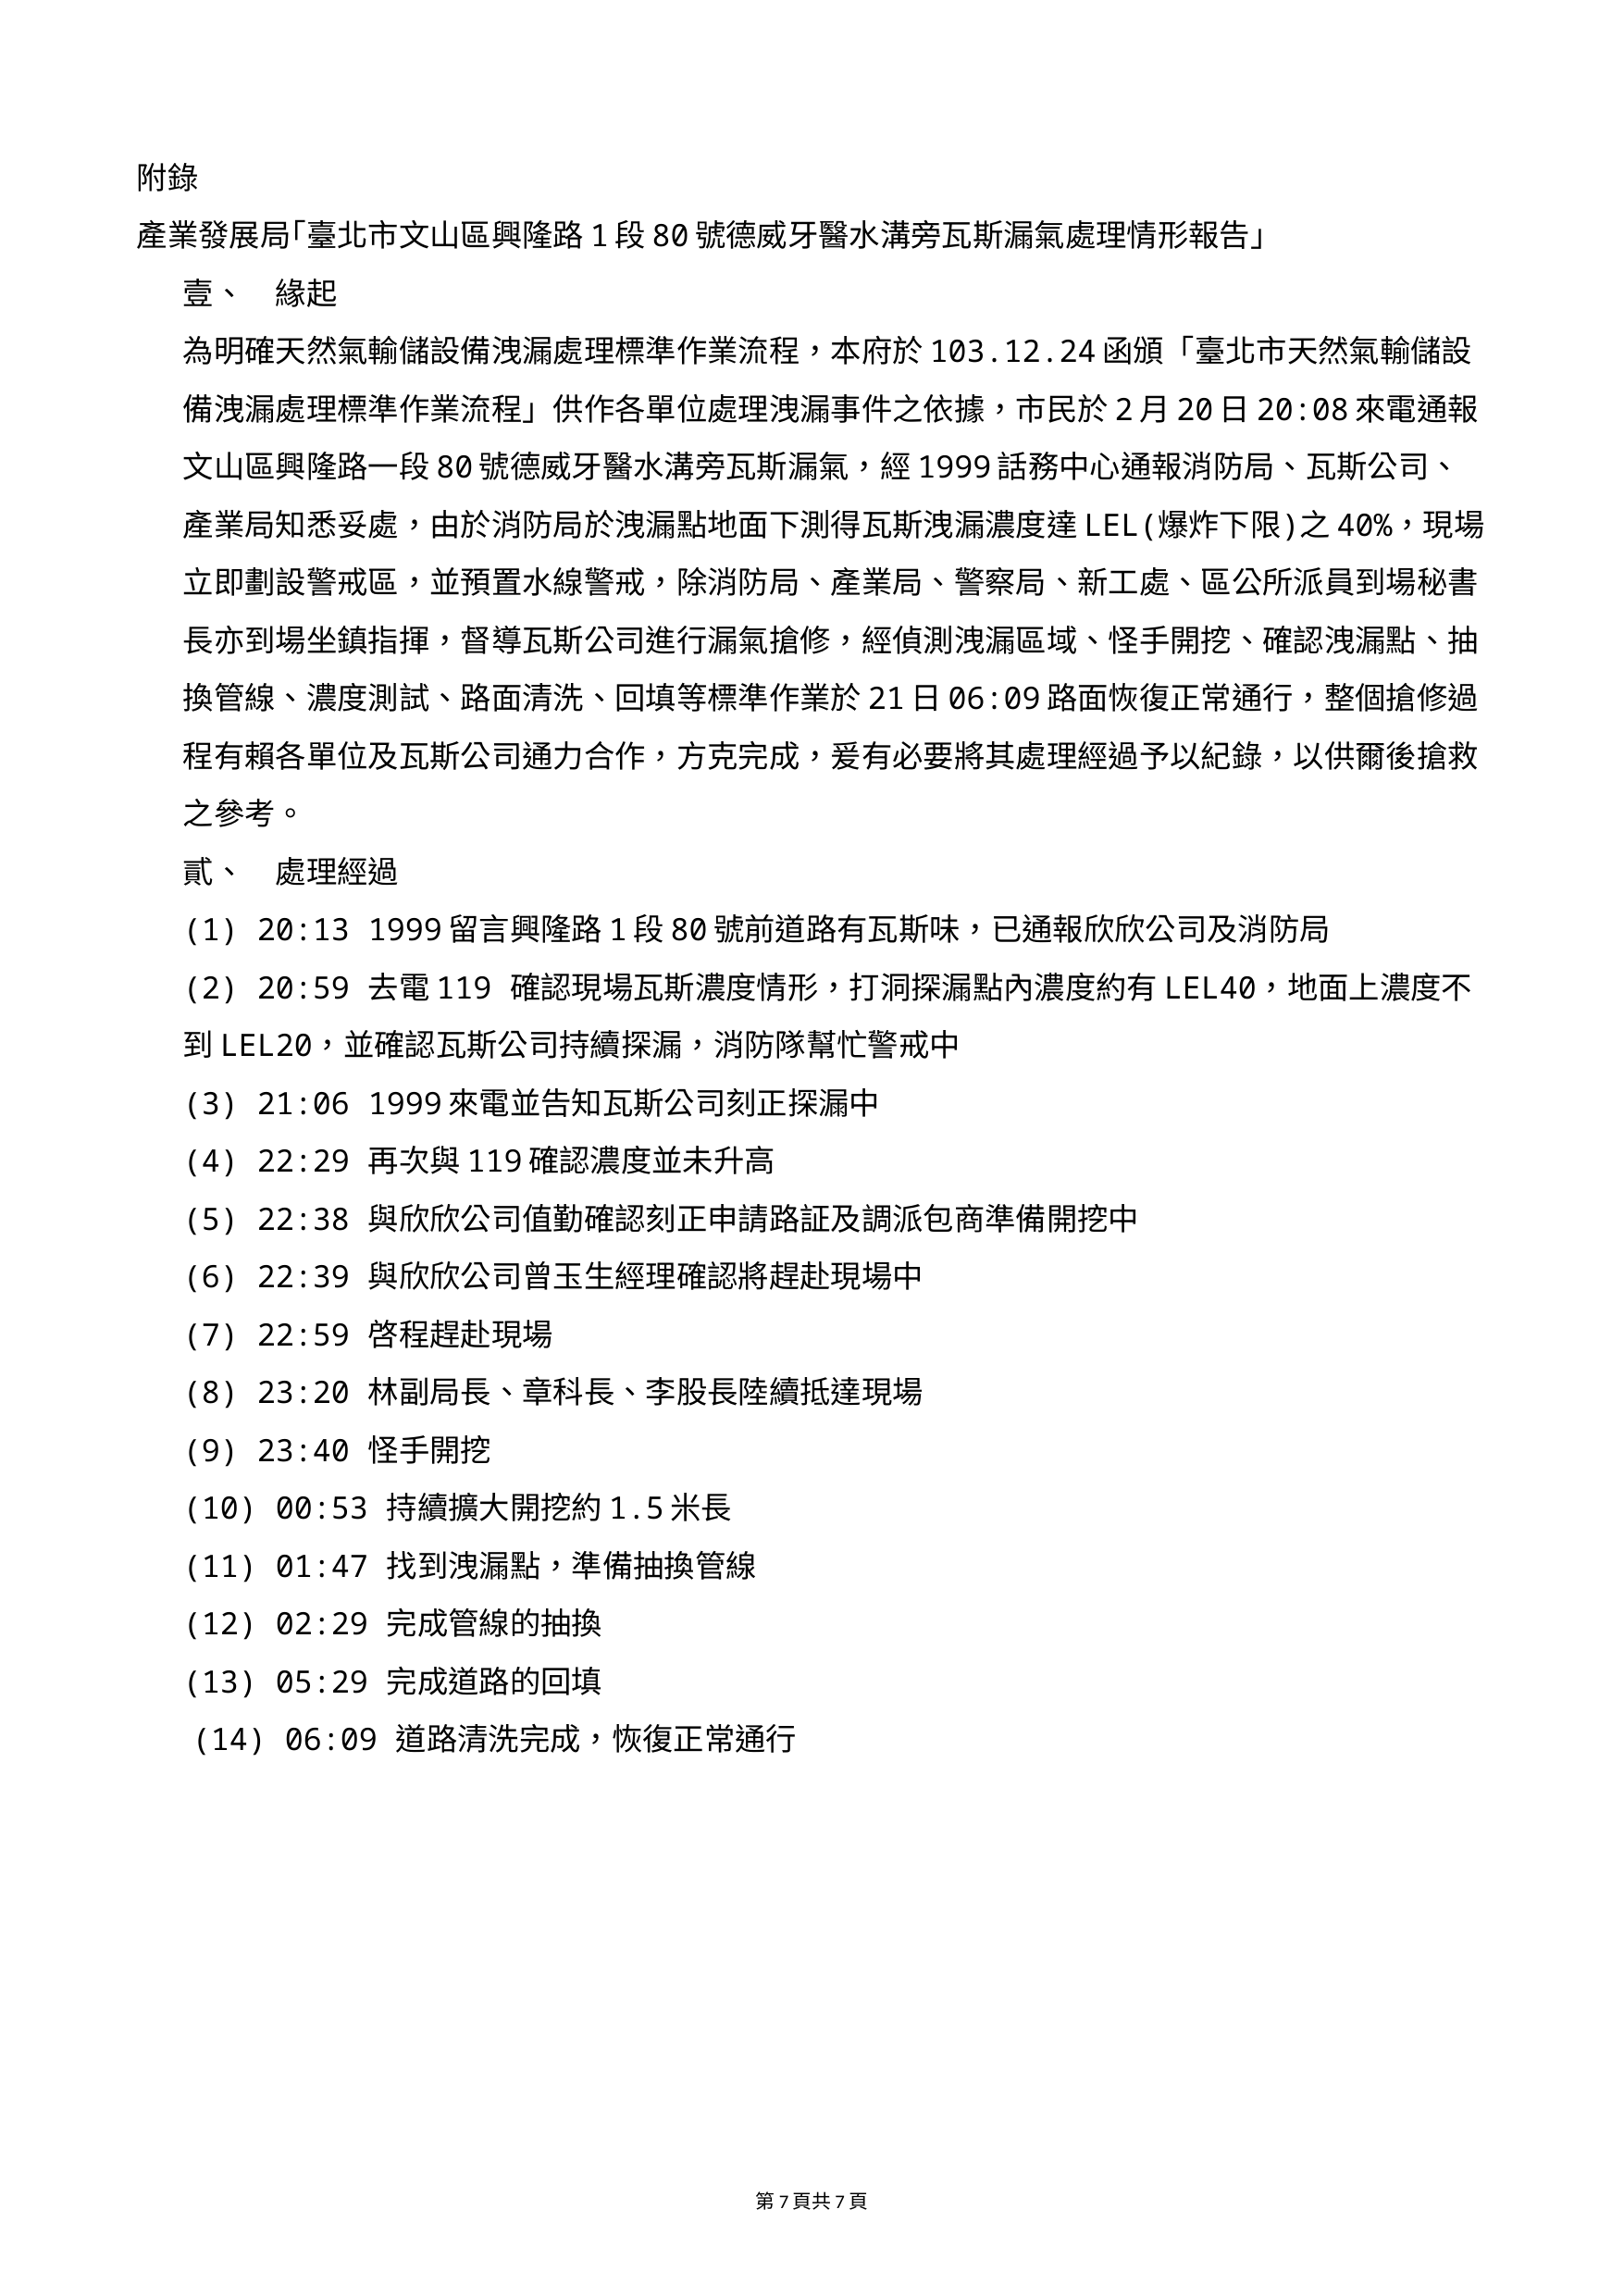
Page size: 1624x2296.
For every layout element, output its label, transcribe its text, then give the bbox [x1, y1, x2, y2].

text (6) 22:39 與欣欣公司曾玉生經理確認將趕赴現場中 [183, 1236, 1486, 1294]
text (11) 01:47 找到洩漏點，準備抽換管線 [183, 1525, 1486, 1583]
text (8) 23:20 林副局長、章科長、李股長陸續抵達現場 [183, 1352, 1486, 1409]
list 緣起 [183, 253, 1486, 311]
text (1) 20:13 1999留言興隆路1段80號前道路有瓦斯味，已通報欣欣公司及消防局 [183, 889, 1486, 947]
text (14) 06:09 道路清洗完成，恢復正常通行 [137, 1699, 1486, 1756]
text (5) 22:38 與欣欣公司值勤確認刻正申請路証及調派包商準備開挖中 [183, 1178, 1486, 1236]
text (2) 20:59 去電119 確認現場瓦斯濃度情形，打洞探漏點內濃度約有LEL40，地面上濃度不到LEL20，並確認瓦斯公司持續探漏，消防隊幫忙警戒中 [183, 947, 1486, 1062]
text 附錄 [137, 137, 1486, 195]
text (13) 05:29 完成道路的回填 [183, 1641, 1486, 1699]
text (3) 21:06 1999來電並告知瓦斯公司刻正探漏中 [183, 1062, 1486, 1121]
text 產業發展局｢臺北市文山區興隆路1段80號德威牙醫水溝旁瓦斯漏氣處理情形報告」 [137, 195, 1486, 253]
text (12) 02:29 完成管線的抽換 [183, 1583, 1486, 1641]
text (4) 22:29 再次與119確認濃度並未升高 [183, 1121, 1486, 1178]
text (7) 22:59 啓程趕赴現場 [183, 1294, 1486, 1352]
text (9) 23:40 怪手開挖 [183, 1409, 1486, 1468]
text (10) 00:53 持續擴大開挖約1.5米長 [183, 1468, 1486, 1525]
list 處理經過 [183, 831, 1486, 889]
text 為明確天然氣輸儲設備洩漏處理標準作業流程，本府於103.12.24函頒「臺北市天然氣輸儲設備洩漏處理標準作業流程」供作各單位處理洩漏事件之依據，市民於2月20日20:08來電通報文山區興隆路一段80號德威牙醫水溝旁瓦斯漏氣，經1999話務中心通報消防局、瓦斯公司、產業局知悉妥處，由於消防局於洩漏點地面下測得瓦斯洩漏濃度達LEL(爆炸下限)之40%，現場立即劃設警戒區，並預置水線警戒，除消防局、產業局、警察局、新工處、區公所派員到場秘書長亦到場坐鎮指揮，督導瓦斯公司進行漏氣搶修，經偵測洩漏區域、怪手開挖、確認洩漏點、抽換管線、濃度測試、路面清洗、回填等標準作業於21日06:09路面恢復正常通行，整個搶修過程有賴各單位及瓦斯公司通力合作，方克完成，爰有必要將其處理經過予以紀錄，以供爾後搶救之參考。 [183, 311, 1486, 831]
